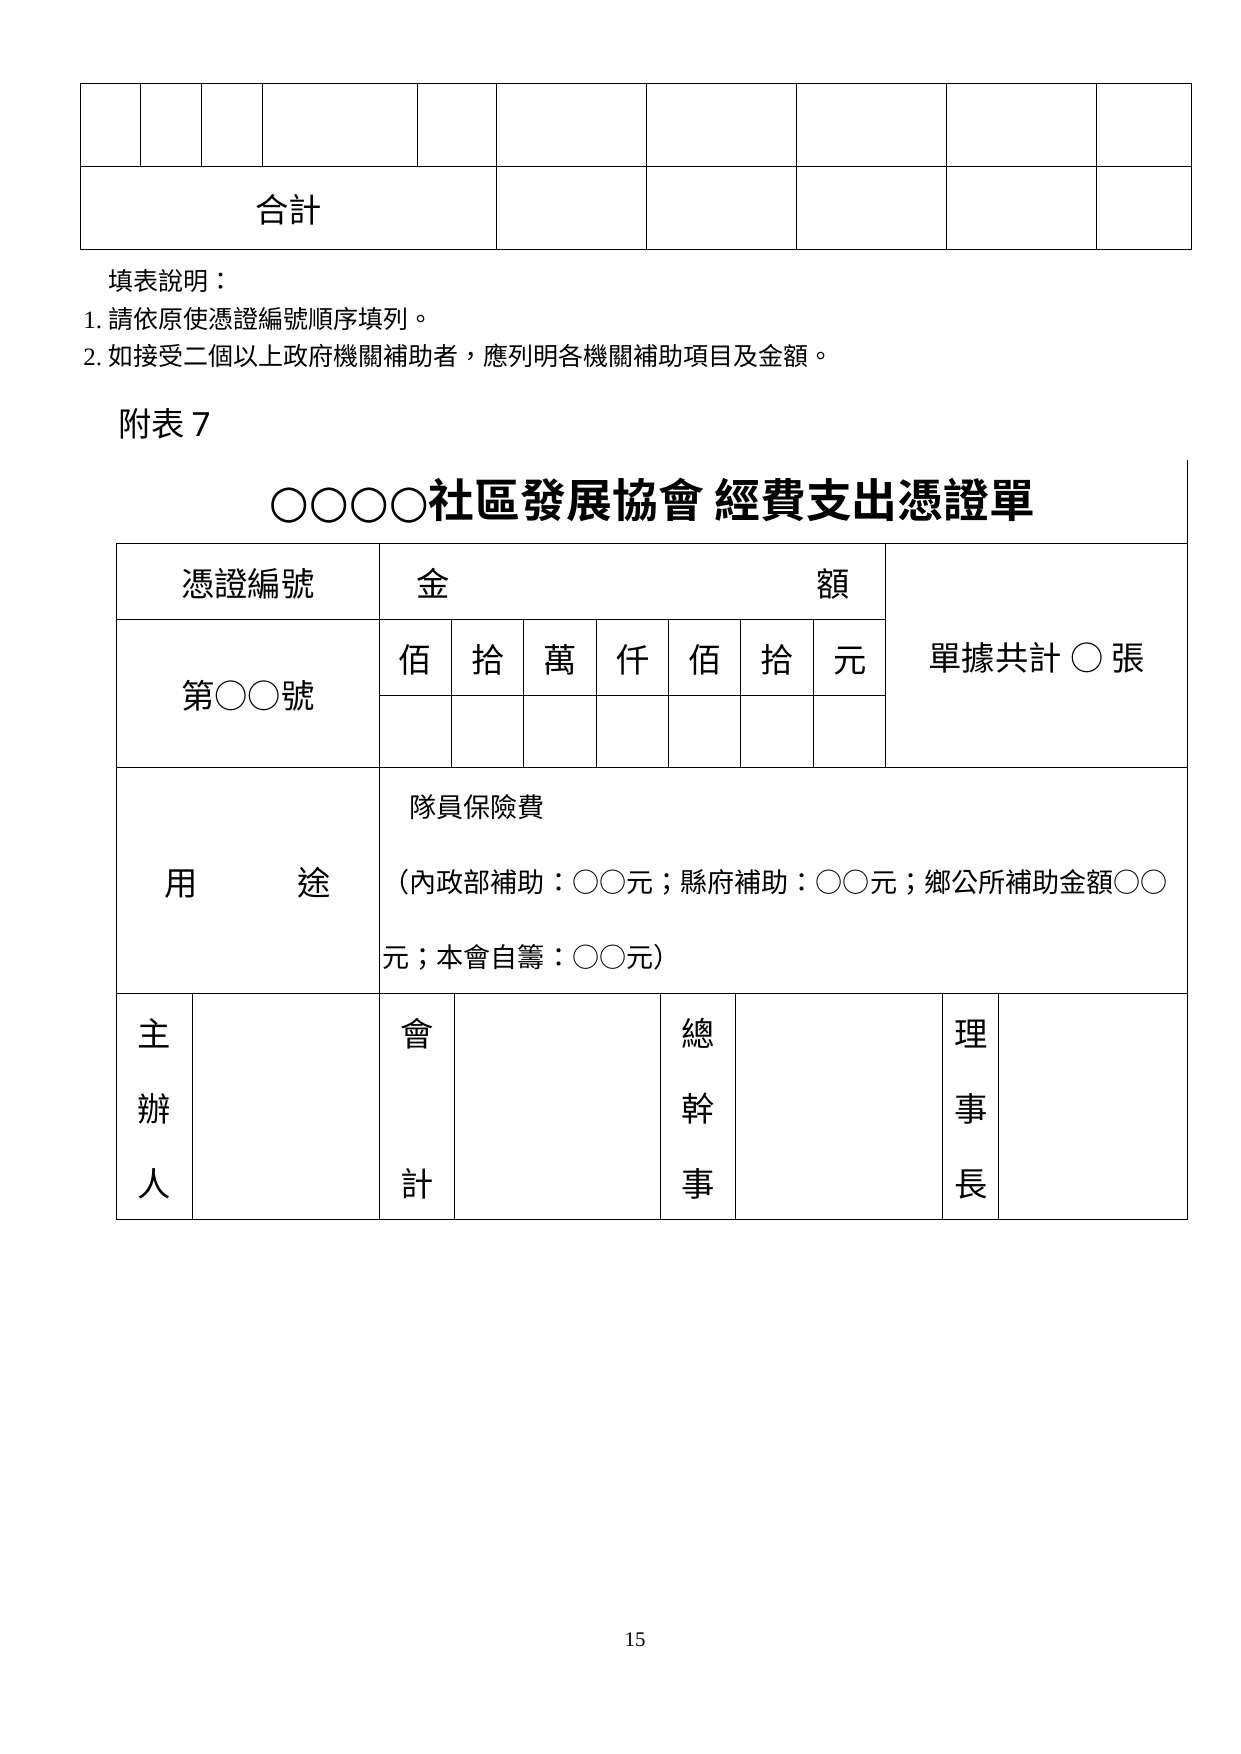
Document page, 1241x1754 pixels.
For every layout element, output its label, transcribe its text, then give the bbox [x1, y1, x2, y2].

table_cell 拾 [452, 620, 523, 695]
table_cell 仟 [597, 620, 668, 695]
table_cell 會 計 [380, 994, 454, 1219]
table_cell [497, 167, 646, 249]
table_cell [193, 994, 379, 1219]
table_cell 單據共計 ○ 張 [886, 544, 1187, 767]
table_cell 佰 [669, 620, 740, 695]
table_cell [263, 84, 417, 166]
table_cell [647, 167, 796, 249]
table_cell 拾 [741, 620, 813, 695]
table_cell [455, 994, 660, 1219]
table_cell 萬 [524, 620, 596, 695]
table_cell [452, 696, 523, 767]
table_cell [947, 167, 1096, 249]
table_cell [202, 84, 262, 166]
table_cell [1097, 84, 1191, 166]
table_cell [736, 994, 942, 1219]
table_cell 合計 [81, 167, 496, 249]
table_cell 金 額 [380, 544, 885, 619]
table_cell 佰 [380, 620, 451, 695]
table_cell [418, 84, 496, 166]
table_cell 用 途 [117, 768, 379, 993]
table_cell [797, 167, 946, 249]
table_cell 總 幹 事 [661, 994, 735, 1219]
table_cell 元 [814, 620, 885, 695]
table_cell [814, 696, 885, 767]
table_cell [497, 84, 646, 166]
table_cell [999, 994, 1187, 1219]
table_cell [741, 696, 813, 767]
table_header ○○○○社區發展協會 經費支出憑證單 [116, 460, 1187, 543]
table_cell 主 辦 人 [117, 994, 192, 1219]
table_cell [141, 84, 201, 166]
table_cell 憑證編號 [117, 544, 379, 619]
text 附表7 [118, 385, 1152, 460]
table_cell 填表說明： 1. 請依原使憑證編號順序填列。 2. 如接受二個以上政府機關補助者，應列明各機關補助項目及金額。 [80, 250, 1191, 385]
table_cell 第○○號 [117, 620, 379, 767]
table_cell 隊員保險費 （內政部補助：○○元；縣府補助：○○元；鄉公所補助金額○○元；本會自籌：○○元） [380, 768, 1187, 993]
table_cell [947, 84, 1096, 166]
table_cell [647, 84, 796, 166]
table_cell [597, 696, 668, 767]
table_cell [669, 696, 740, 767]
table_cell 理事長 [943, 994, 998, 1219]
table_cell [81, 84, 140, 166]
table_cell [524, 696, 596, 767]
table_cell [1097, 167, 1191, 249]
table_cell [797, 84, 946, 166]
table_cell [380, 696, 451, 767]
